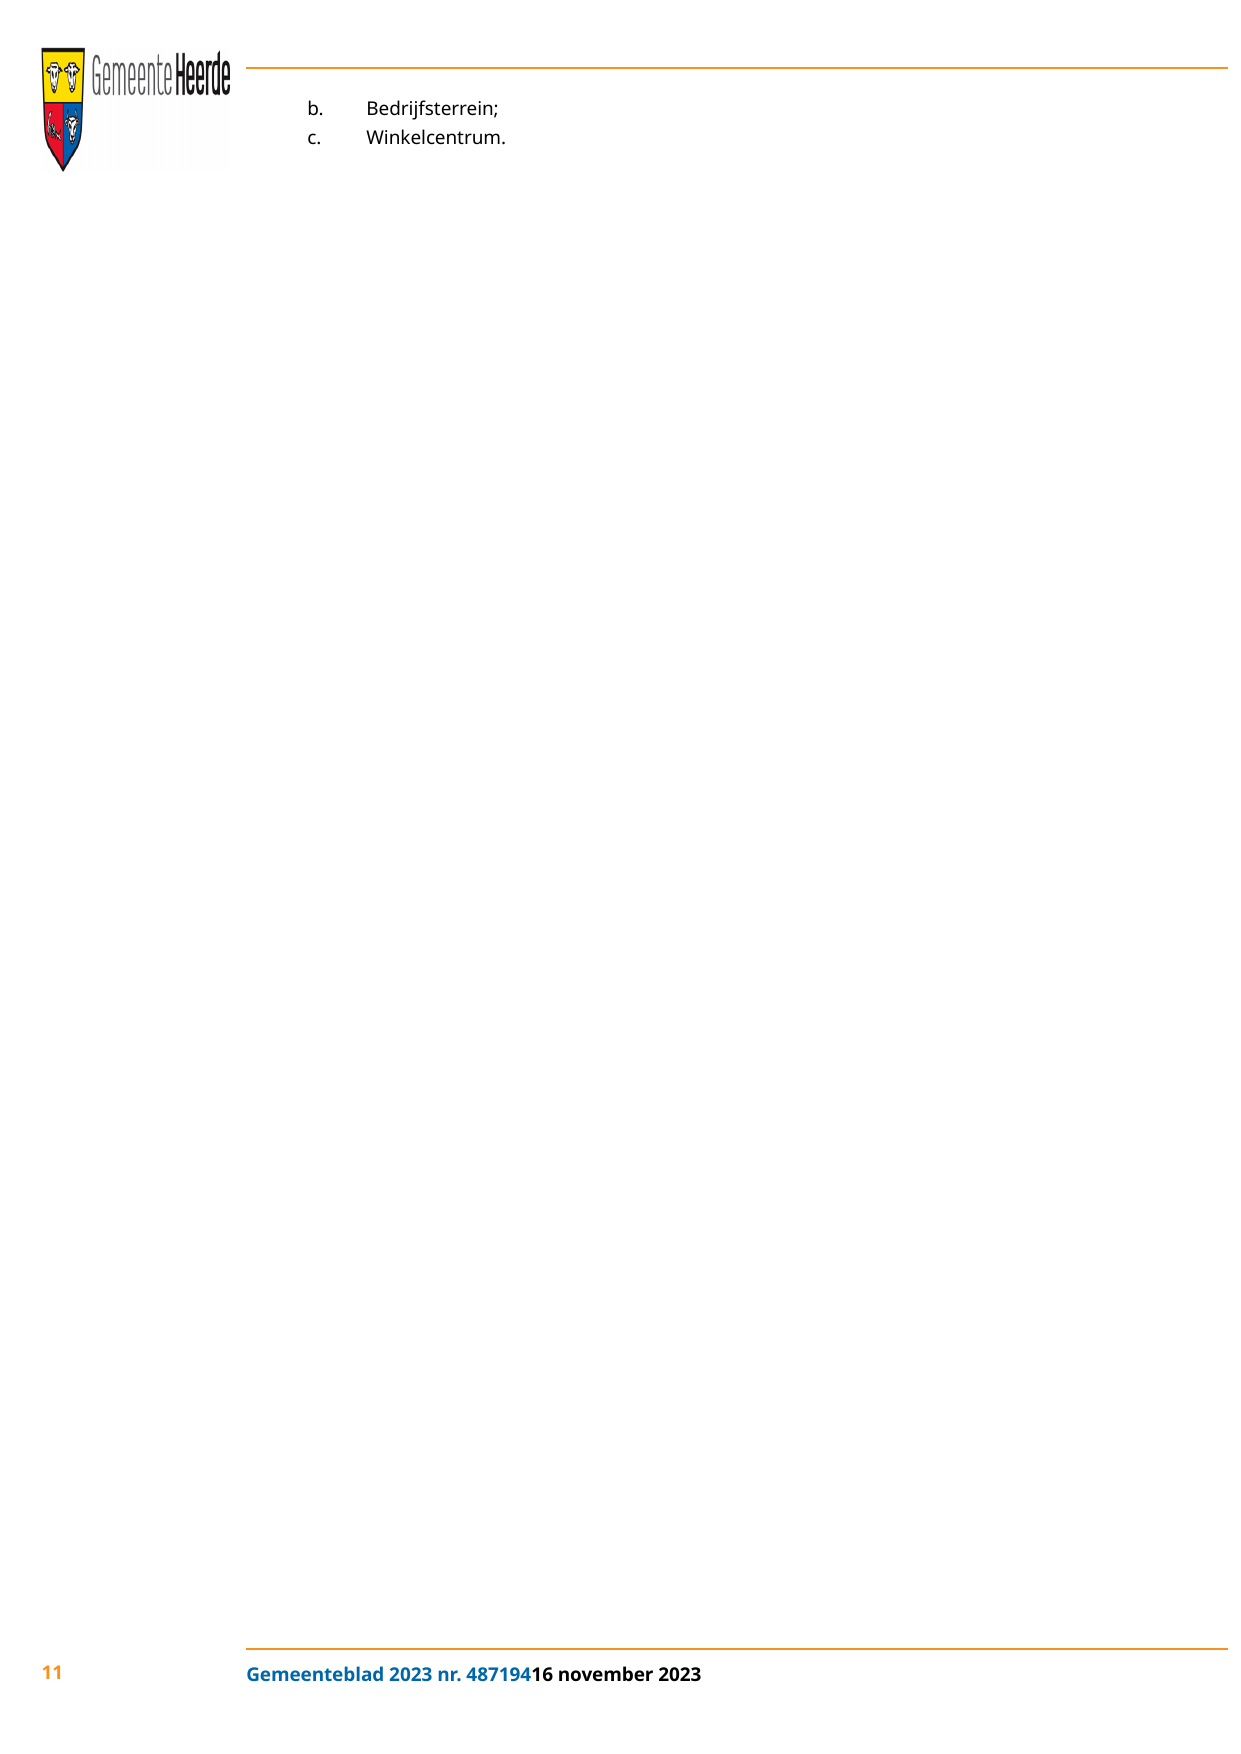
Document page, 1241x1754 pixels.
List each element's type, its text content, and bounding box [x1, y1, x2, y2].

list Winkelcentrum. [307, 124, 1152, 150]
list Bedrijfsterrein; [307, 95, 1152, 121]
picture [41, 47, 231, 172]
